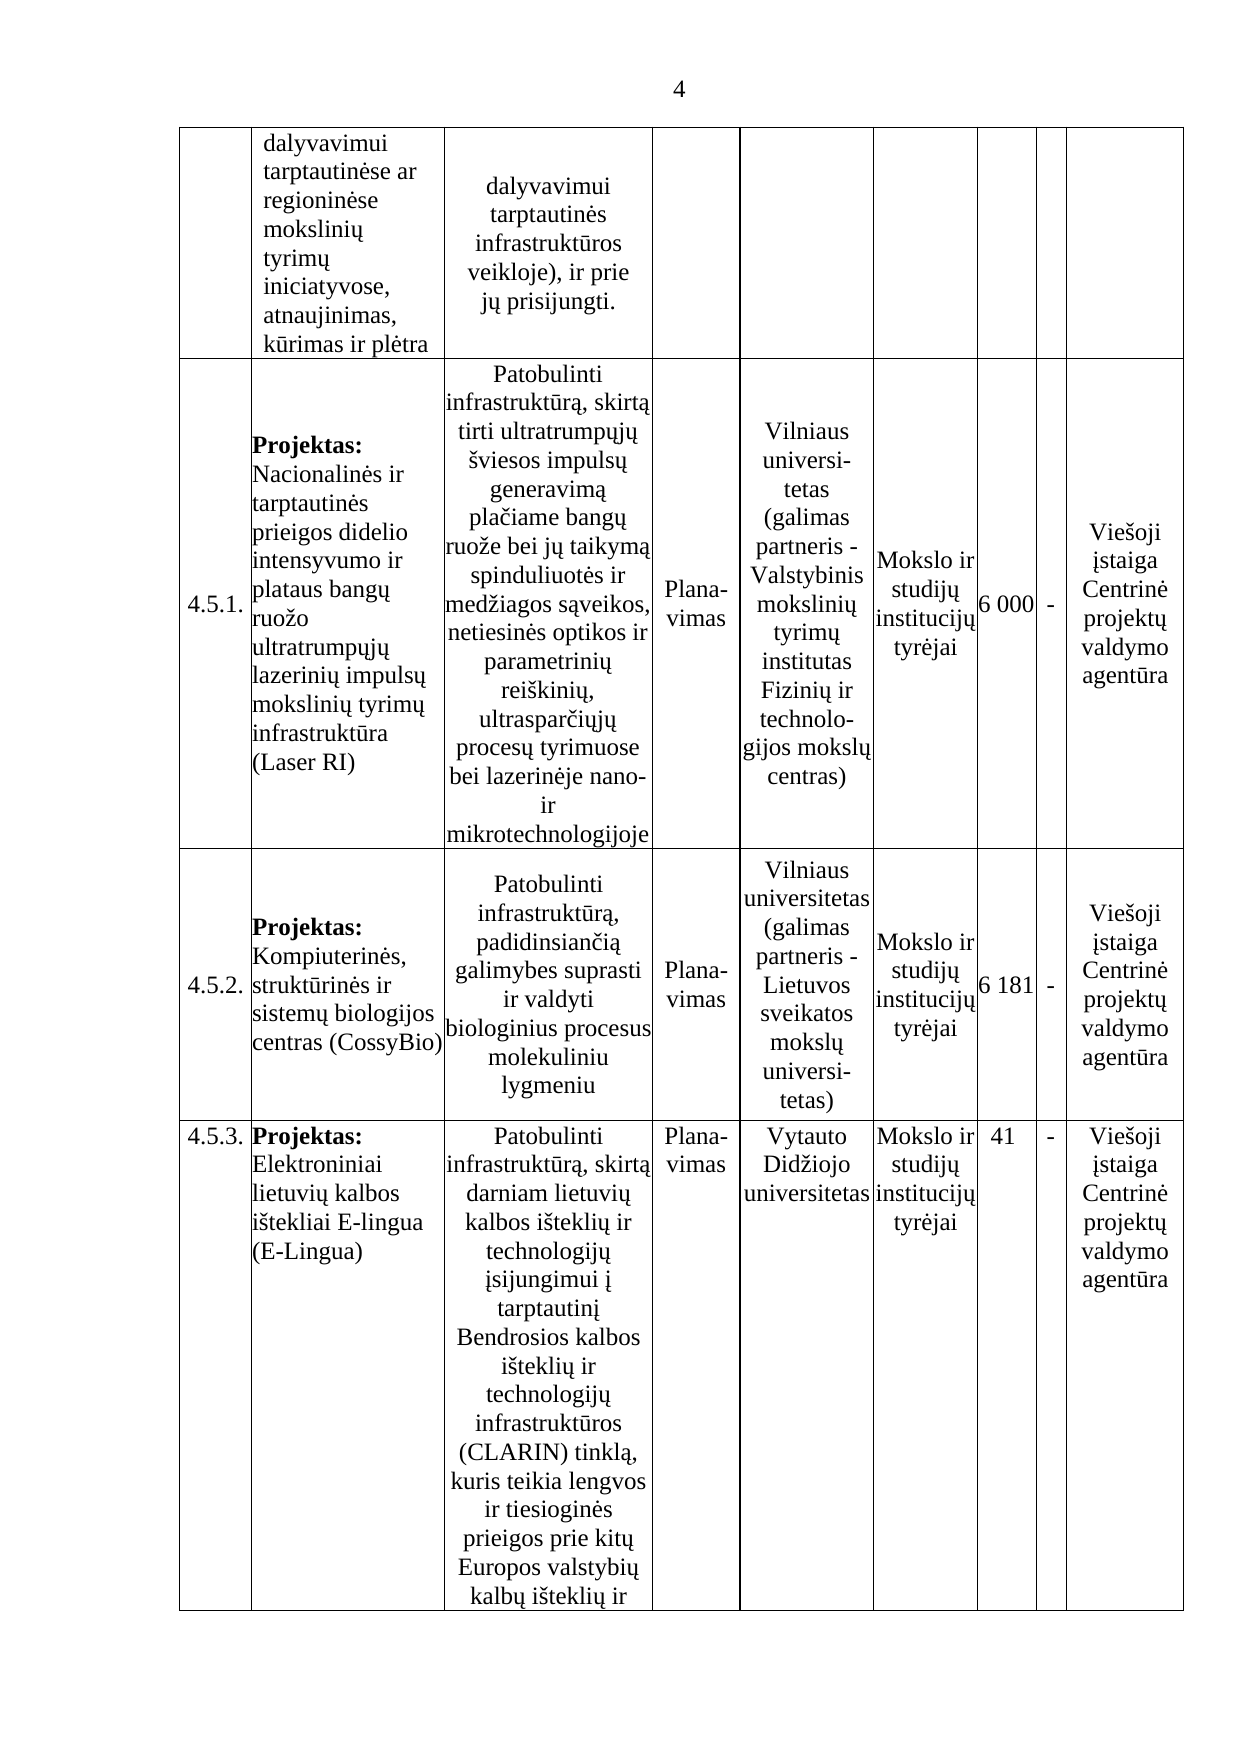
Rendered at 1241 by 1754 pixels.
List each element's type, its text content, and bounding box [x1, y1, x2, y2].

table_header [180, 128, 251, 358]
table_cell Plana- vimas [653, 359, 739, 847]
table_cell Projektas: Nacionalinės ir tarptautinės prieigos didelio intensyvumo ir plataus bangų ruožo ultratrumpųjų lazerinių impulsų mokslinių tyrimų infrastruktūra (Laser RI) [252, 359, 444, 847]
table_cell 4.5.2. [180, 849, 251, 1120]
table_cell - [1037, 849, 1066, 1120]
table_header [653, 128, 739, 358]
table_cell Patobulinti infrastruktūrą, padidinsiančią galimybes suprasti ir valdyti biologinius procesus molekuliniu lygmeniu [445, 849, 652, 1120]
table_header - [1037, 128, 1066, 358]
table_cell 6 000 [978, 359, 1036, 847]
table_cell Projektas: Elektroniniai lietuvių kalbos ištekliai E-lingua (E-Lingua) [252, 1121, 444, 1609]
table_cell Vilniaus universitetas(galimas partneris - Lietuvos sveikatos mokslų universi-tetas) [741, 849, 873, 1120]
table_cell Viešoji įstaiga Centrinė projektų valdymo agentūra [1067, 359, 1183, 847]
table_header dalyvavimui tarptautinėse ar regioninėse mokslinių tyrimų iniciatyvose, atnaujinimas, kūrimas ir plėtra [252, 128, 444, 358]
table_cell Vytauto Didžiojo universitetas [741, 1121, 873, 1609]
table_cell Viešoji įstaiga Centrinė projektų valdymo agentūra [1067, 849, 1183, 1120]
table_cell Mokslo ir studijų institucijų tyrėjai [874, 849, 977, 1120]
table_header [874, 128, 977, 358]
table_cell Projektas: Kompiuterinės, struktūrinės ir sistemų biologijos centras (CossyBio) [252, 849, 444, 1120]
table_cell Plana- vimas [653, 849, 739, 1120]
table_cell Patobulinti infrastruktūrą, skirtą tirti ultratrumpųjų šviesos impulsų generavimą plačiame bangų ruože bei jų taikymą spinduliuotės ir medžiagos sąveikos, netiesinės optikos ir parametrinių reiškinių, ultrasparčiųjų procesų tyrimuose bei lazerinėje nano- ir mikrotechnologijoje [445, 359, 652, 847]
table_cell Patobulinti infrastruktūrą, skirtą darniam lietuvių kalbos išteklių ir technologijų įsijungimui į tarptautinį Bendrosios kalbos išteklių ir technologijų infrastruktūros (CLARIN) tinklą, kuris teikia lengvos ir tiesioginės prieigos prie kitų Europos valstybių kalbų išteklių ir [445, 1121, 652, 1609]
table_cell Mokslo ir studijų institucijų tyrėjai [874, 359, 977, 847]
table_cell - [1037, 1121, 1066, 1609]
table_header dalyvavimui tarptautinės infrastruktūros veikloje), ir prie jų prisijungti. [445, 128, 652, 358]
table_header [978, 128, 1036, 358]
table_cell 4.5.3. [180, 1121, 251, 1609]
table_cell Vilniaus universi- tetas (galimas partneris - Valstybinis mokslinių tyrimų institutas Fizinių ir technolo-gijos mokslų centras) [741, 359, 873, 847]
table_cell Mokslo ir studijų institucijų tyrėjai [874, 1121, 977, 1609]
table_header [1067, 128, 1183, 358]
table_cell 4.5.1. [180, 359, 251, 847]
table_cell 6 181 [978, 849, 1036, 1120]
table_cell - [1037, 359, 1066, 847]
table_header [741, 128, 873, 358]
table_cell Plana- vimas [653, 1121, 739, 1609]
table_cell Viešoji įstaiga Centrinė projektų valdymo agentūra [1067, 1121, 1183, 1609]
table_cell 41 [978, 1121, 1036, 1609]
